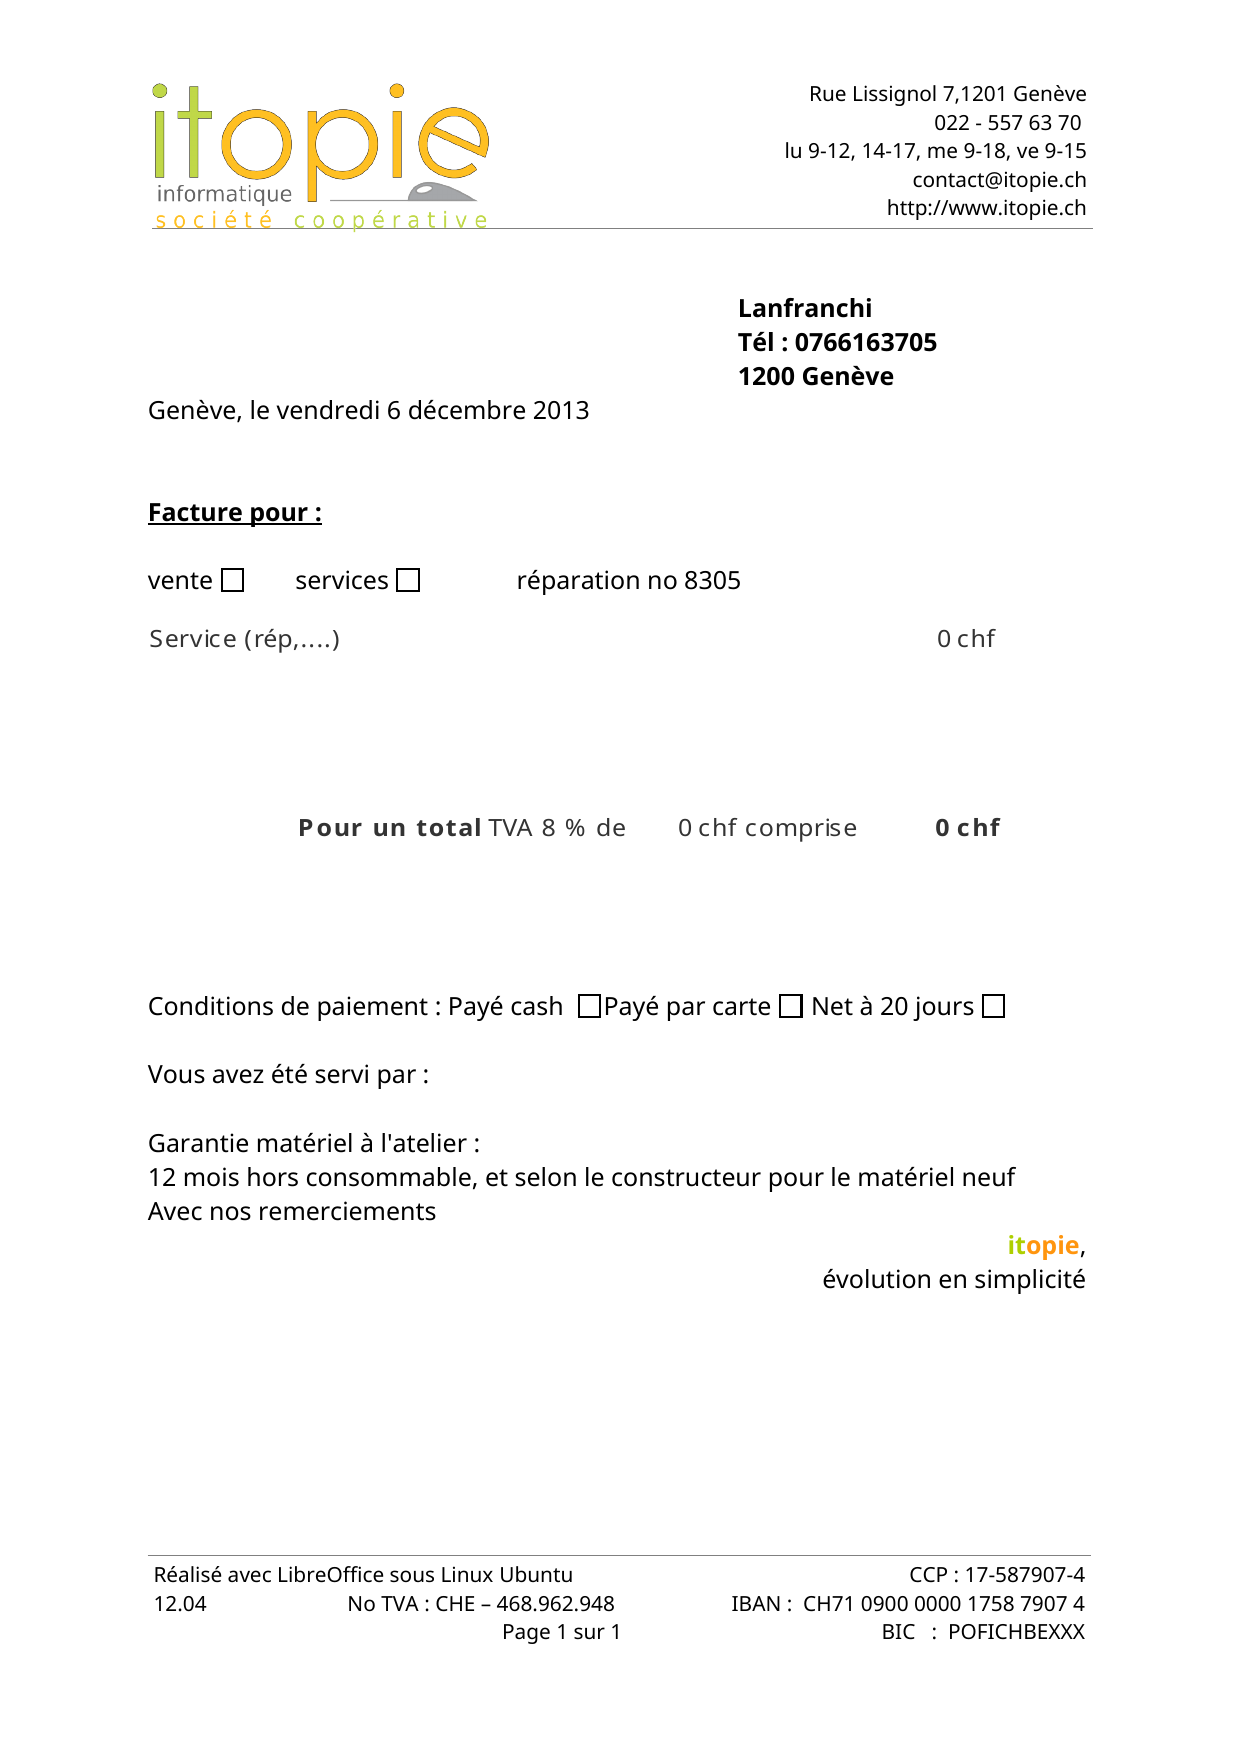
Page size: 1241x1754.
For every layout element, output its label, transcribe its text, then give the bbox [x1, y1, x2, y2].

text Facture pour : [148, 495, 1093, 529]
text itopie, [148, 1227, 1093, 1262]
text Garantie matériel à l'atelier : [148, 1125, 1093, 1159]
text Avec nos remerciements [148, 1193, 1093, 1227]
text 1200 Genève [148, 358, 1093, 392]
text Vous avez été servi par : [148, 1057, 1093, 1091]
text Genève, le vendredi 6 décembre 2013 [148, 392, 1093, 427]
picture [138, 72, 500, 244]
text vente services réparation no 8305 [148, 563, 1093, 597]
text Conditions de paiement : Payé cash Payé par carte Net à 20 jours [148, 989, 1093, 1023]
text Tél : 0766163705 [148, 324, 1093, 358]
text 12 mois hors consommable, et selon le constructeur pour le matériel neuf [148, 1159, 1093, 1193]
text Lanfranchi [148, 290, 1093, 324]
text évolution en simplicité [148, 1262, 1093, 1296]
